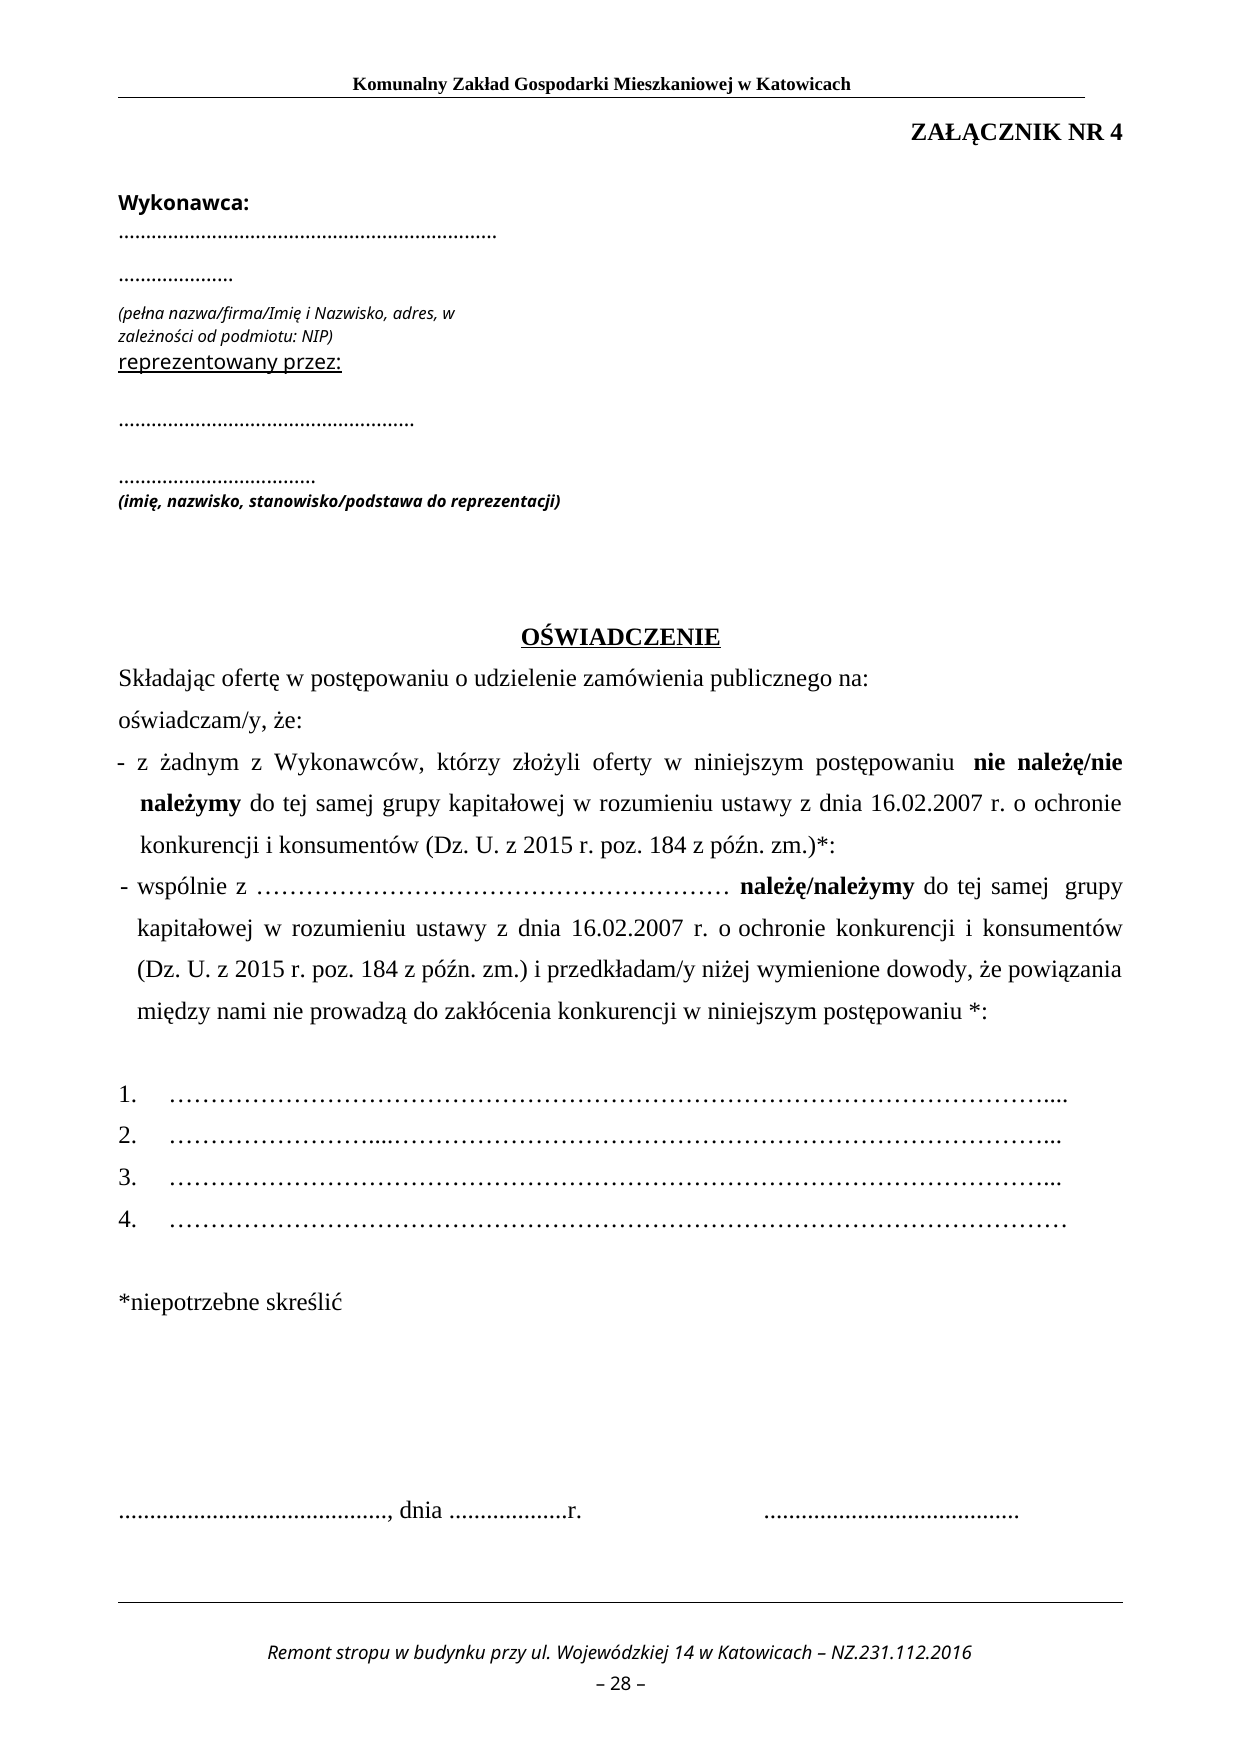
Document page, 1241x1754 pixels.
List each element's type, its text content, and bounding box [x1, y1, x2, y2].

text (imię, nazwisko, stanowisko/podstawa do reprezentacji) [118, 489, 1123, 512]
list *niepotrzebne skreślić [118, 1288, 1123, 1316]
text ……………………………………………… [118, 404, 503, 432]
text (pełna nazwa/firma/Imię i Nazwisko, adres, w zależności od podmiotu: NIP) [118, 302, 503, 347]
text 4. ……………………………………………………………………………………………… [118, 1205, 1123, 1232]
text - z żadnym z Wykonawców, którzy złożyli oferty w niniejszym postępowaniu nie należę/nie należymy do tej samej grupy kapitałowej w rozumieniu ustawy z dnia 16.02.2007 r. o ochronie konkurencji i konsumentów (Dz. U. z 2015 r. poz. 184 z późn. zm.)*: [117, 748, 1123, 858]
text ZAŁĄCZNIK NR 4 [118, 118, 1123, 146]
text 3. ……………………………………………………………………………………………... [118, 1163, 1123, 1191]
text 1. …………………………………………………………………………………………….... [118, 1080, 1123, 1108]
text ……………………………………………………………………………… [118, 217, 503, 288]
text 2. ……………………....……………………………………………………………………... [118, 1122, 1123, 1149]
text reprezentowany przez: [118, 347, 1123, 376]
text Wykonawca: [118, 188, 1123, 217]
text oświadczam/y, że: [118, 706, 1123, 734]
text - wspólnie z ………………………………………………… należę/należymy do tej samej grupy kapitałowej w rozumieniu ustawy z dnia 16.02.2007 r. o ochronie konkurencji i konsumentów (Dz. U. z 2015 r. poz. 184 z późn. zm.) i przedkładam/y niżej wymienione dowody, że powiązania między nami nie prowadzą do zakłócenia konkurencji w niniejszym postępowaniu *: [120, 872, 1123, 1025]
text Składając ofertę w postępowaniu o udzielenie zamówienia publicznego na: [118, 664, 1123, 692]
text OŚWIADCZENIE [118, 623, 1123, 651]
text ..........................................., dnia ...................r. ......................................... [118, 1496, 1123, 1523]
text ……………………………… [118, 461, 503, 489]
